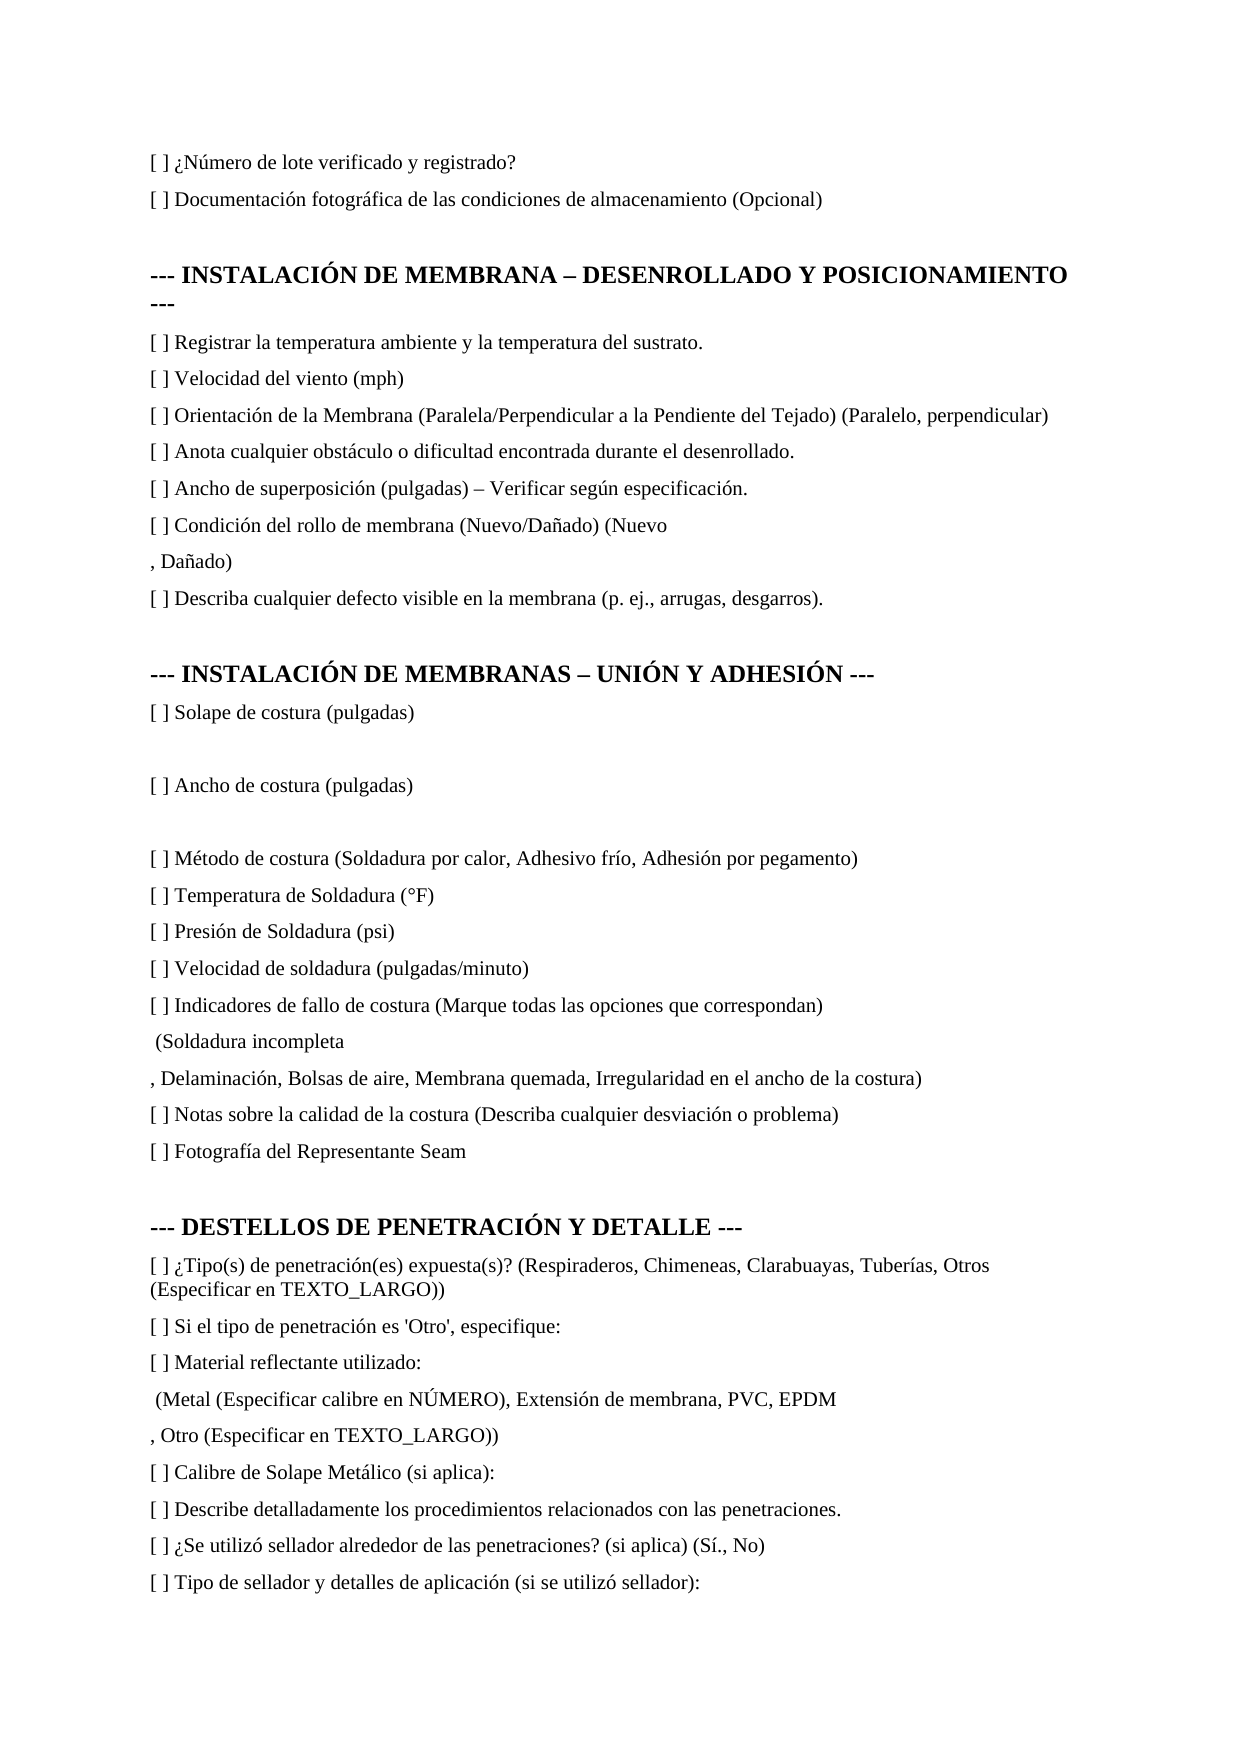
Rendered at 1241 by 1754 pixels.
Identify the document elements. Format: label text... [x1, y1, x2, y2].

text [ ] Solape de costura (pulgadas) [150, 700, 1090, 724]
text [ ] Material reflectante utilizado: [150, 1350, 1090, 1374]
text [ ] Documentación fotográfica de las condiciones de almacenamiento (Opcional) [150, 187, 1090, 211]
text [ ] Anota cualquier obstáculo o dificultad encontrada durante el desenrollado. [150, 439, 1090, 463]
text , Otro (Especificar en TEXTO_LARGO)) [150, 1423, 1090, 1447]
text [ ] Velocidad del viento (mph) [150, 366, 1090, 390]
text [ ] Notas sobre la calidad de la costura (Describa cualquier desviación o problema) [150, 1102, 1090, 1126]
text [ ] Calibre de Solape Metálico (si aplica): [150, 1460, 1090, 1484]
text (Soldadura incompleta [150, 1029, 1090, 1053]
text [ ] Tipo de sellador y detalles de aplicación (si se utilizó sellador): [150, 1570, 1090, 1594]
text [ ] Orientación de la Membrana (Paralela/Perpendicular a la Pendiente del Tejado) (Paralelo, perpendicular) [150, 403, 1090, 427]
text , Delaminación, Bolsas de aire, Membrana quemada, Irregularidad en el ancho de la costura) [150, 1066, 1090, 1090]
text [ ] Condición del rollo de membrana (Nuevo/Dañado) (Nuevo [150, 512, 1090, 537]
text [ ] Método de costura (Soldadura por calor, Adhesivo frío, Adhesión por pegamento) [150, 846, 1090, 870]
text [ ] ¿Número de lote verificado y registrado? [150, 150, 1090, 174]
text [ ] Fotografía del Representante Seam [150, 1139, 1090, 1163]
text --- INSTALACIÓN DE MEMBRANAS – UNIÓN Y ADHESIÓN --- [150, 659, 1090, 687]
text [ ] ¿Tipo(s) de penetración(es) expuesta(s)? (Respiraderos, Chimeneas, Clarabuayas, Tuberías, Otros (Especificar en TEXTO_LARGO)) [150, 1253, 1090, 1301]
text [ ] ¿Se utilizó sellador alrededor de las penetraciones? (si aplica) (Sí., No) [150, 1533, 1090, 1557]
text [ ] Ancho de costura (pulgadas) [150, 773, 1090, 797]
text [ ] Ancho de superposición (pulgadas) – Verificar según especificación. [150, 476, 1090, 500]
text [ ] Describe detalladamente los procedimientos relacionados con las penetraciones. [150, 1497, 1090, 1521]
text (Metal (Especificar calibre en NÚMERO), Extensión de membrana, PVC, EPDM [150, 1387, 1090, 1411]
text [ ] Indicadores de fallo de costura (Marque todas las opciones que correspondan) [150, 992, 1090, 1017]
text [ ] Describa cualquier defecto visible en la membrana (p. ej., arrugas, desgarros). [150, 586, 1090, 610]
text [ ] Temperatura de Soldadura (°F) [150, 883, 1090, 907]
text [ ] Si el tipo de penetración es 'Otro', especifique: [150, 1314, 1090, 1338]
text --- INSTALACIÓN DE MEMBRANA – DESENROLLADO Y POSICIONAMIENTO --- [150, 260, 1090, 317]
text , Dañado) [150, 549, 1090, 573]
text [ ] Velocidad de soldadura (pulgadas/minuto) [150, 956, 1090, 980]
text --- DESTELLOS DE PENETRACIÓN Y DETALLE --- [150, 1212, 1090, 1241]
text [ ] Registrar la temperatura ambiente y la temperatura del sustrato. [150, 330, 1090, 354]
text [ ] Presión de Soldadura (psi) [150, 919, 1090, 943]
